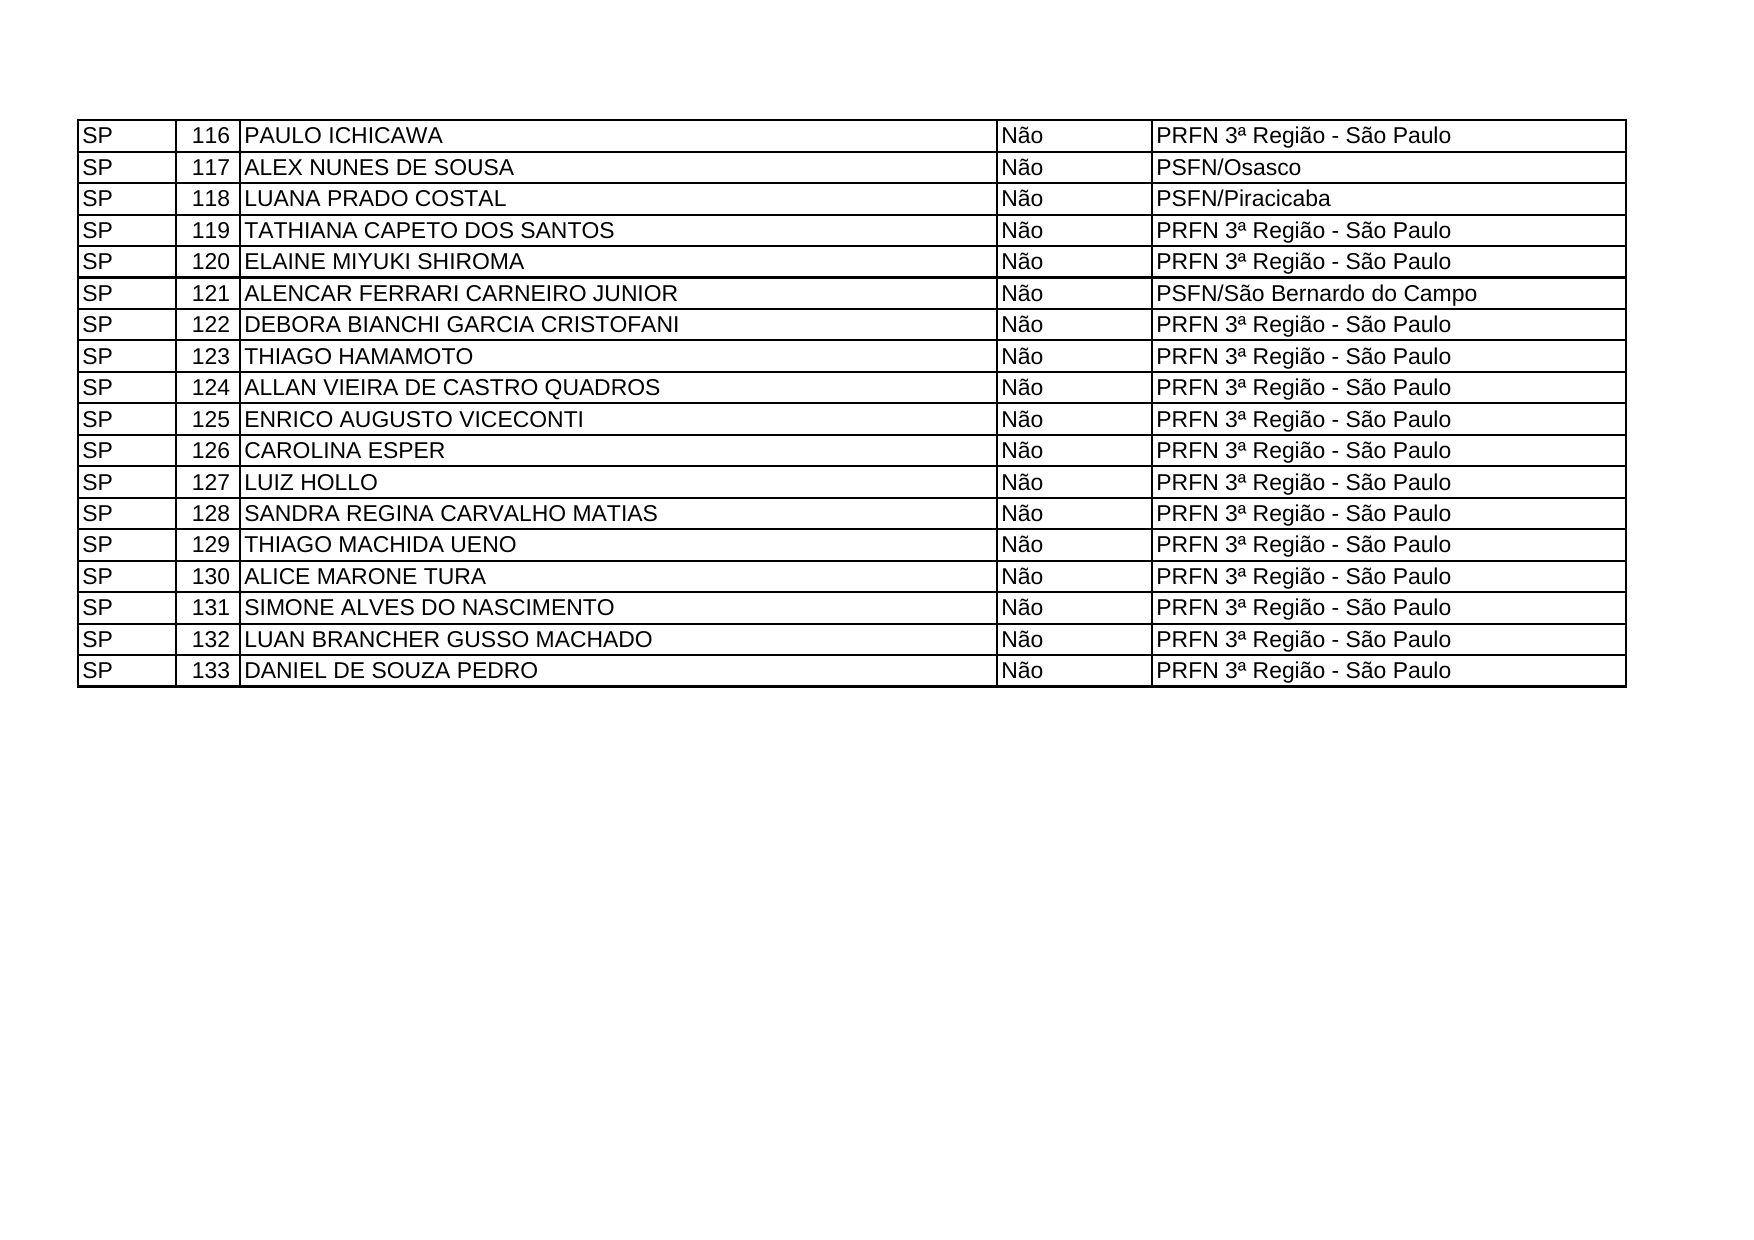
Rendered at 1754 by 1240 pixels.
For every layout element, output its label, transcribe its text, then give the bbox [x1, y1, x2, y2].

table_cell 130 [177, 562, 239, 591]
table_cell PRFN 3ª Região - São Paulo [1153, 562, 1625, 591]
table_cell ALICE MARONE TURA [241, 562, 996, 591]
table_cell THIAGO MACHIDA UENO [241, 530, 996, 559]
table_cell SP [79, 341, 175, 371]
table_cell PRFN 3ª Região - São Paulo [1153, 467, 1625, 497]
table_cell SIMONE ALVES DO NASCIMENTO [241, 593, 996, 622]
table_cell PSFN/Piracicaba [1153, 184, 1625, 213]
table_cell SP [79, 216, 175, 245]
table_cell 120 [177, 247, 239, 276]
table_cell Não [998, 310, 1151, 339]
table_cell Não [998, 341, 1151, 371]
table_cell Não [998, 530, 1151, 559]
table_cell 123 [177, 341, 239, 371]
table_cell Não [998, 279, 1151, 308]
table_cell 117 [177, 153, 239, 182]
table_cell Não [998, 499, 1151, 528]
table_cell Não [998, 656, 1151, 685]
table_cell CAROLINA ESPER [241, 436, 996, 465]
table_cell ELAINE MIYUKI SHIROMA [241, 247, 996, 276]
table_cell SP [79, 562, 175, 591]
table_cell Não [998, 593, 1151, 622]
table_cell SP [79, 310, 175, 339]
table_cell Não [998, 436, 1151, 465]
table_cell Não [998, 216, 1151, 245]
table_cell ENRICO AUGUSTO VICECONTI [241, 404, 996, 434]
table_cell PRFN 3ª Região - São Paulo [1153, 341, 1625, 371]
table_cell SP [79, 184, 175, 213]
table_cell Não [998, 373, 1151, 402]
table_cell PRFN 3ª Região - São Paulo [1153, 530, 1625, 559]
table_cell SP [79, 656, 175, 685]
table_cell SANDRA REGINA CARVALHO MATIAS [241, 499, 996, 528]
table_cell 131 [177, 593, 239, 622]
table_cell PRFN 3ª Região - São Paulo [1153, 436, 1625, 465]
table_cell Não [998, 247, 1151, 276]
table_cell Não [998, 562, 1151, 591]
table_cell 118 [177, 184, 239, 213]
table_cell 116 [177, 121, 239, 151]
table_cell 126 [177, 436, 239, 465]
table_cell SP [79, 530, 175, 559]
table_cell 133 [177, 656, 239, 685]
table_cell PSFN/São Bernardo do Campo [1153, 279, 1625, 308]
table_cell 125 [177, 404, 239, 434]
table_cell PSFN/Osasco [1153, 153, 1625, 182]
table_cell SP [79, 625, 175, 654]
table_cell PRFN 3ª Região - São Paulo [1153, 404, 1625, 434]
table_cell 128 [177, 499, 239, 528]
table_cell SP [79, 373, 175, 402]
table_cell PRFN 3ª Região - São Paulo [1153, 499, 1625, 528]
table_cell DEBORA BIANCHI GARCIA CRISTOFANI [241, 310, 996, 339]
table_cell 127 [177, 467, 239, 497]
table_cell ALLAN VIEIRA DE CASTRO QUADROS [241, 373, 996, 402]
table_cell SP [79, 404, 175, 434]
table_cell 129 [177, 530, 239, 559]
table_cell ALENCAR FERRARI CARNEIRO JUNIOR [241, 279, 996, 308]
table_cell LUIZ HOLLO [241, 467, 996, 497]
table_cell PAULO ICHICAWA [241, 121, 996, 151]
table_cell 119 [177, 216, 239, 245]
table_cell DANIEL DE SOUZA PEDRO [241, 656, 996, 685]
table_cell PRFN 3ª Região - São Paulo [1153, 310, 1625, 339]
table_cell 122 [177, 310, 239, 339]
table_cell LUAN BRANCHER GUSSO MACHADO [241, 625, 996, 654]
table_cell PRFN 3ª Região - São Paulo [1153, 656, 1625, 685]
table_cell 121 [177, 279, 239, 308]
table_cell Não [998, 184, 1151, 213]
table_cell 124 [177, 373, 239, 402]
table_cell PRFN 3ª Região - São Paulo [1153, 593, 1625, 622]
table_cell SP [79, 121, 175, 151]
table_cell PRFN 3ª Região - São Paulo [1153, 247, 1625, 276]
table_cell Não [998, 121, 1151, 151]
table_cell PRFN 3ª Região - São Paulo [1153, 625, 1625, 654]
table_cell SP [79, 593, 175, 622]
table_cell ALEX NUNES DE SOUSA [241, 153, 996, 182]
table_cell SP [79, 279, 175, 308]
table_cell Não [998, 625, 1151, 654]
table_cell Não [998, 153, 1151, 182]
table_cell PRFN 3ª Região - São Paulo [1153, 121, 1625, 151]
table_cell SP [79, 153, 175, 182]
table_cell Não [998, 467, 1151, 497]
table_cell 132 [177, 625, 239, 654]
table_cell SP [79, 436, 175, 465]
table_cell SP [79, 499, 175, 528]
table_cell PRFN 3ª Região - São Paulo [1153, 373, 1625, 402]
table_cell Não [998, 404, 1151, 434]
table_cell LUANA PRADO COSTAL [241, 184, 996, 213]
table_cell PRFN 3ª Região - São Paulo [1153, 216, 1625, 245]
table_cell TATHIANA CAPETO DOS SANTOS [241, 216, 996, 245]
table_cell THIAGO HAMAMOTO [241, 341, 996, 371]
table_cell SP [79, 247, 175, 276]
table_cell SP [79, 467, 175, 497]
